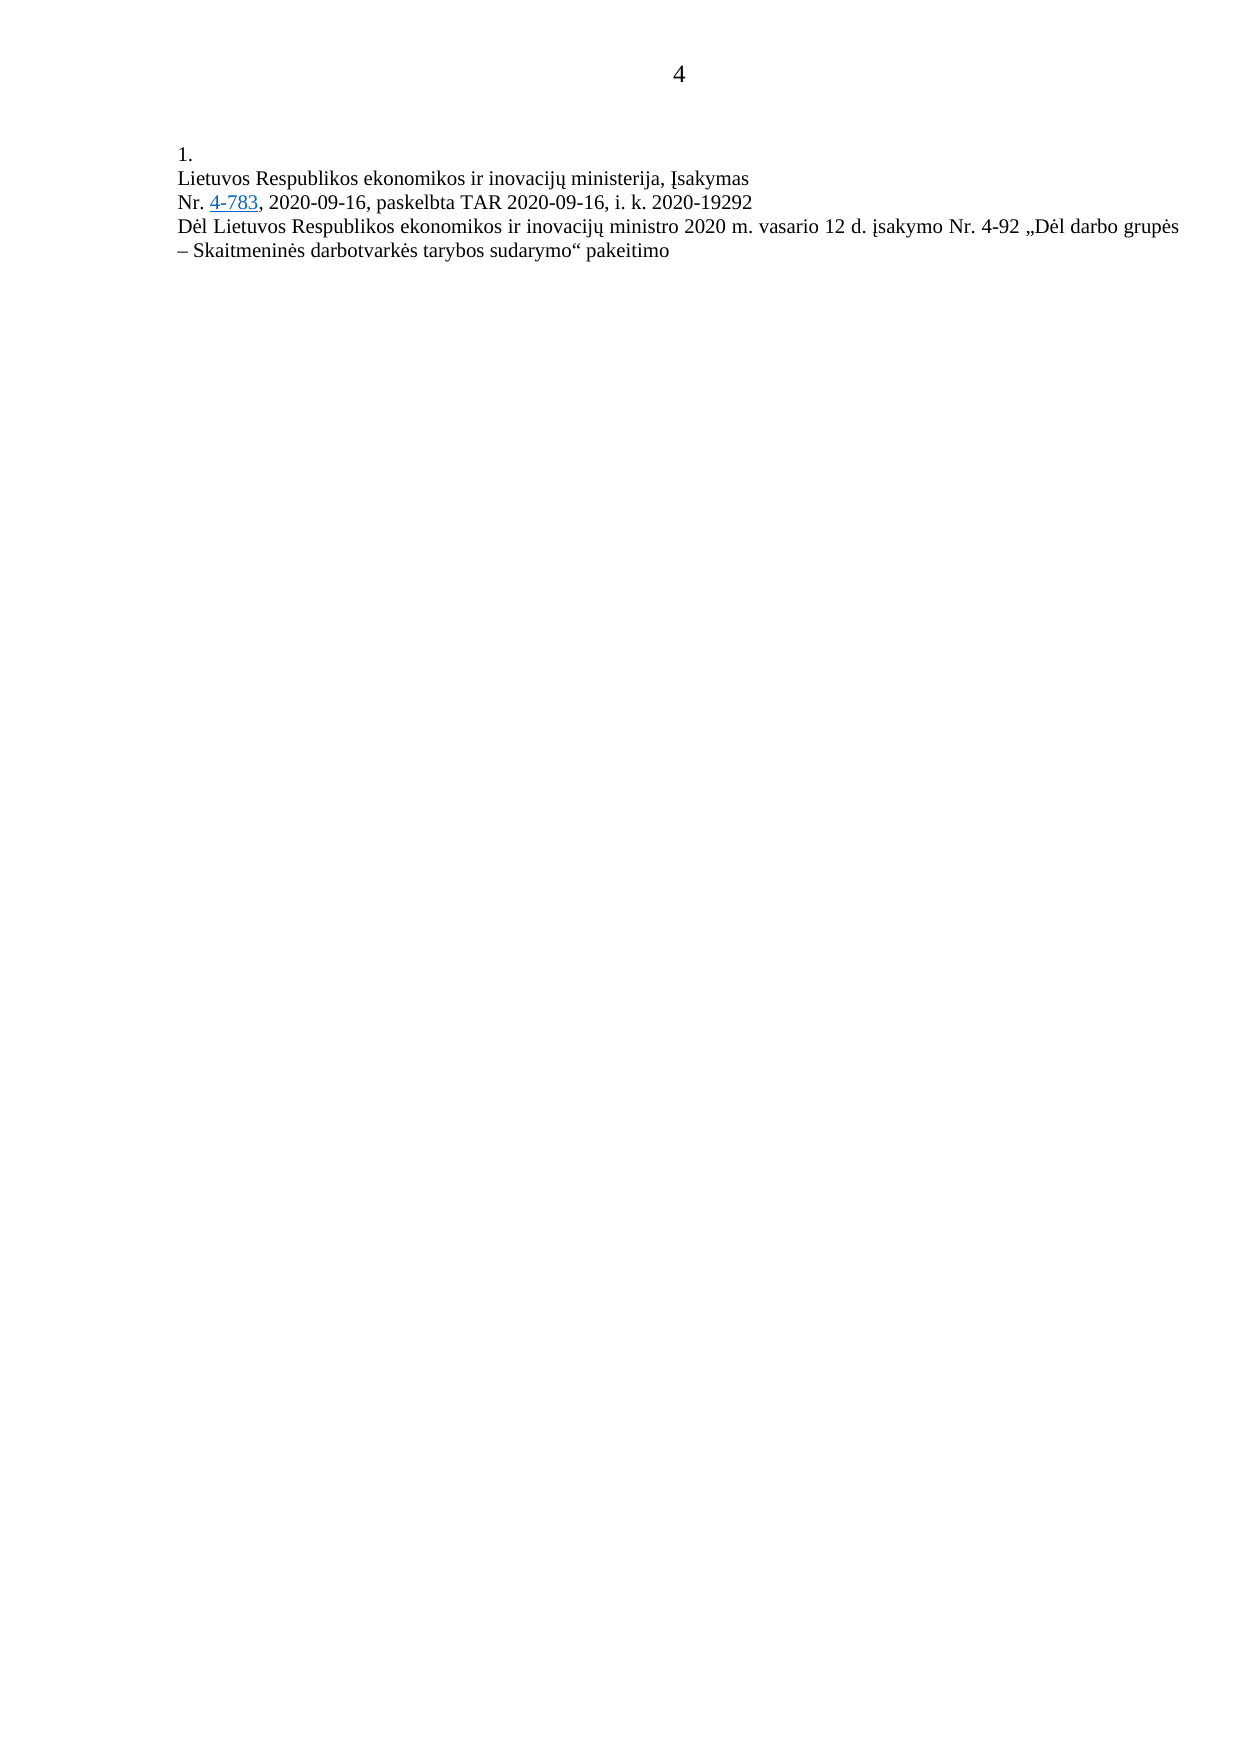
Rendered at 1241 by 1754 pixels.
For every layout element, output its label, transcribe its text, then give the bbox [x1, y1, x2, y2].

text Lietuvos Respublikos ekonomikos ir inovacijų ministerija, Įsakymas [177, 166, 1181, 190]
text Dėl Lietuvos Respublikos ekonomikos ir inovacijų ministro 2020 m. vasario 12 d. įsakymo Nr. 4-92 „Dėl darbo grupės – Skaitmeninės darbotvarkės tarybos sudarymo“ pakeitimo [177, 214, 1181, 262]
text 1. [177, 142, 1181, 166]
text Nr. 4-783, 2020-09-16, paskelbta TAR 2020-09-16, i. k. 2020-19292 [177, 190, 1181, 214]
